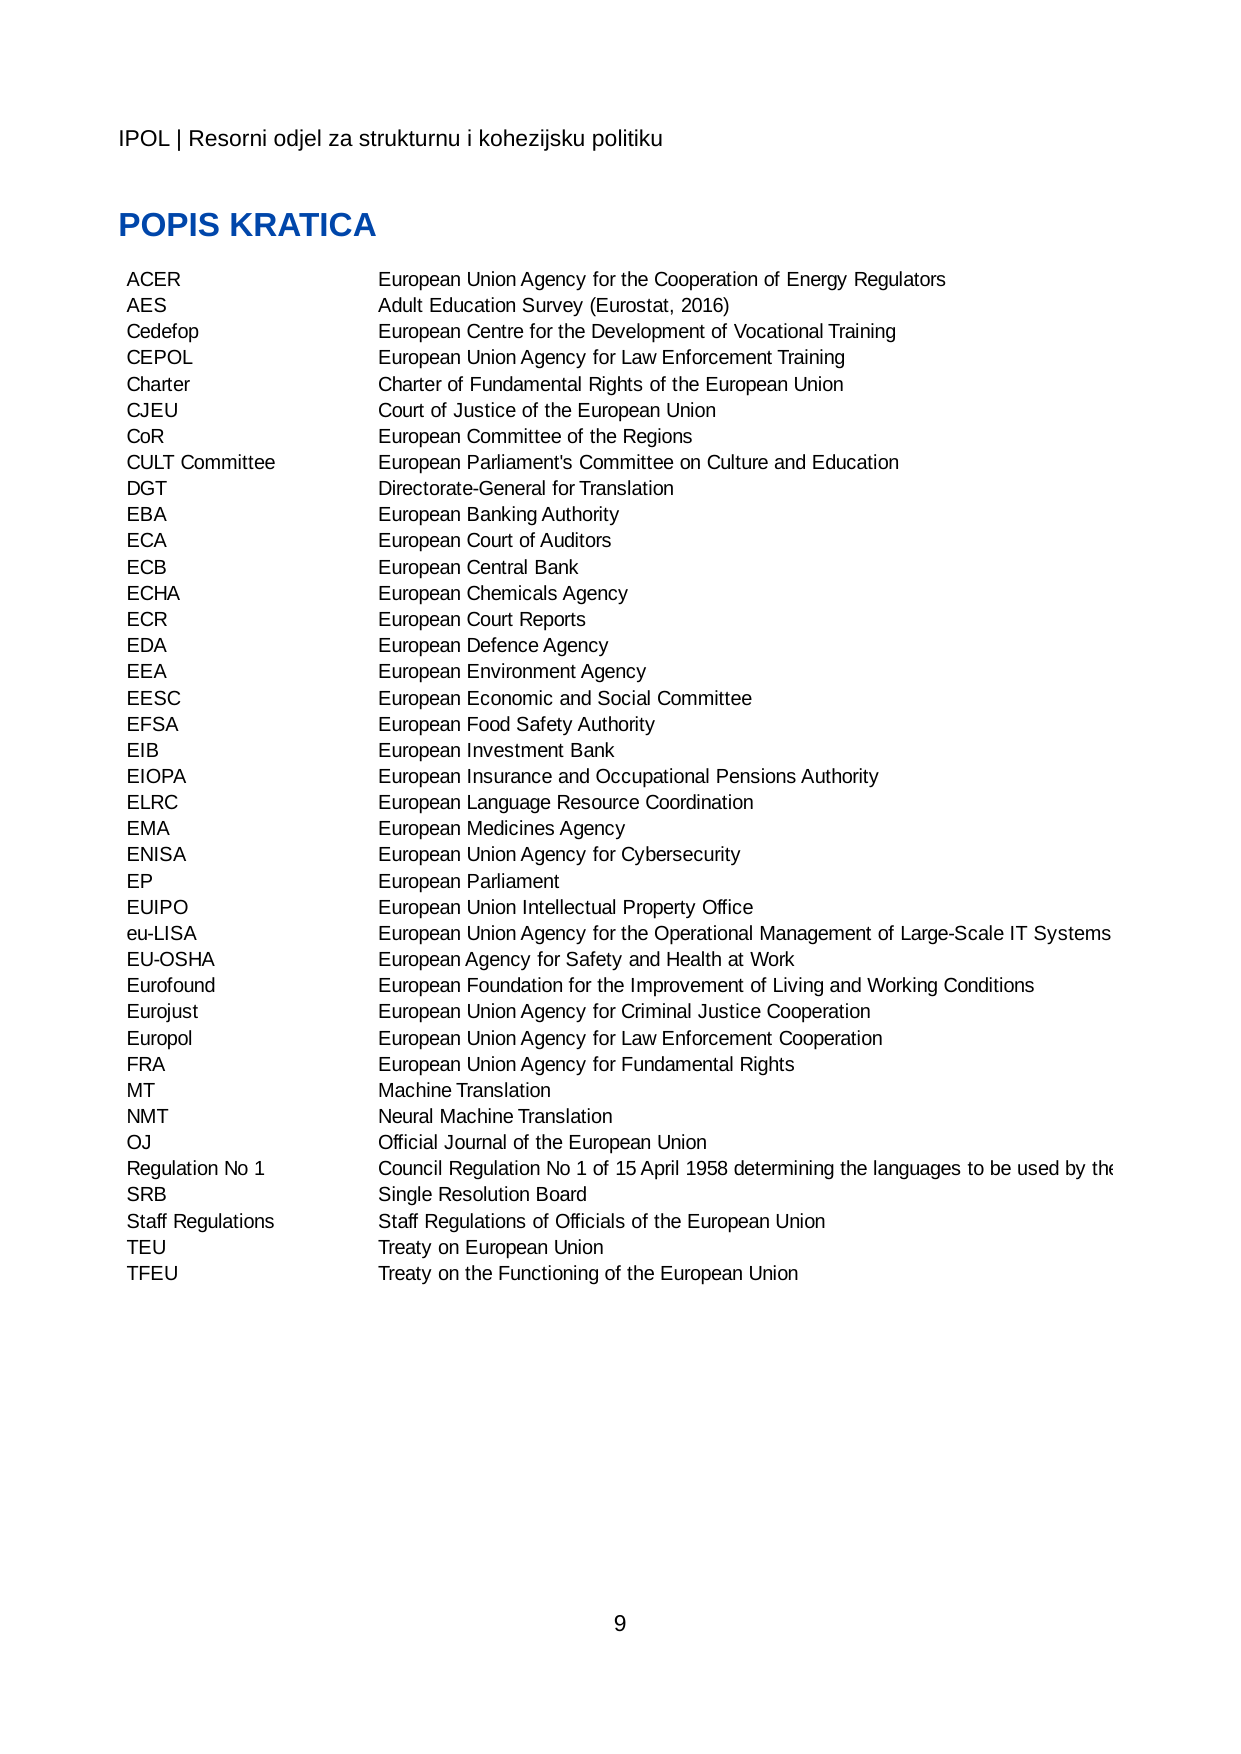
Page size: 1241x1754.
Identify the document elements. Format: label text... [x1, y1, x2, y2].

subtitle POPIS KRATICA [118, 205, 1122, 244]
